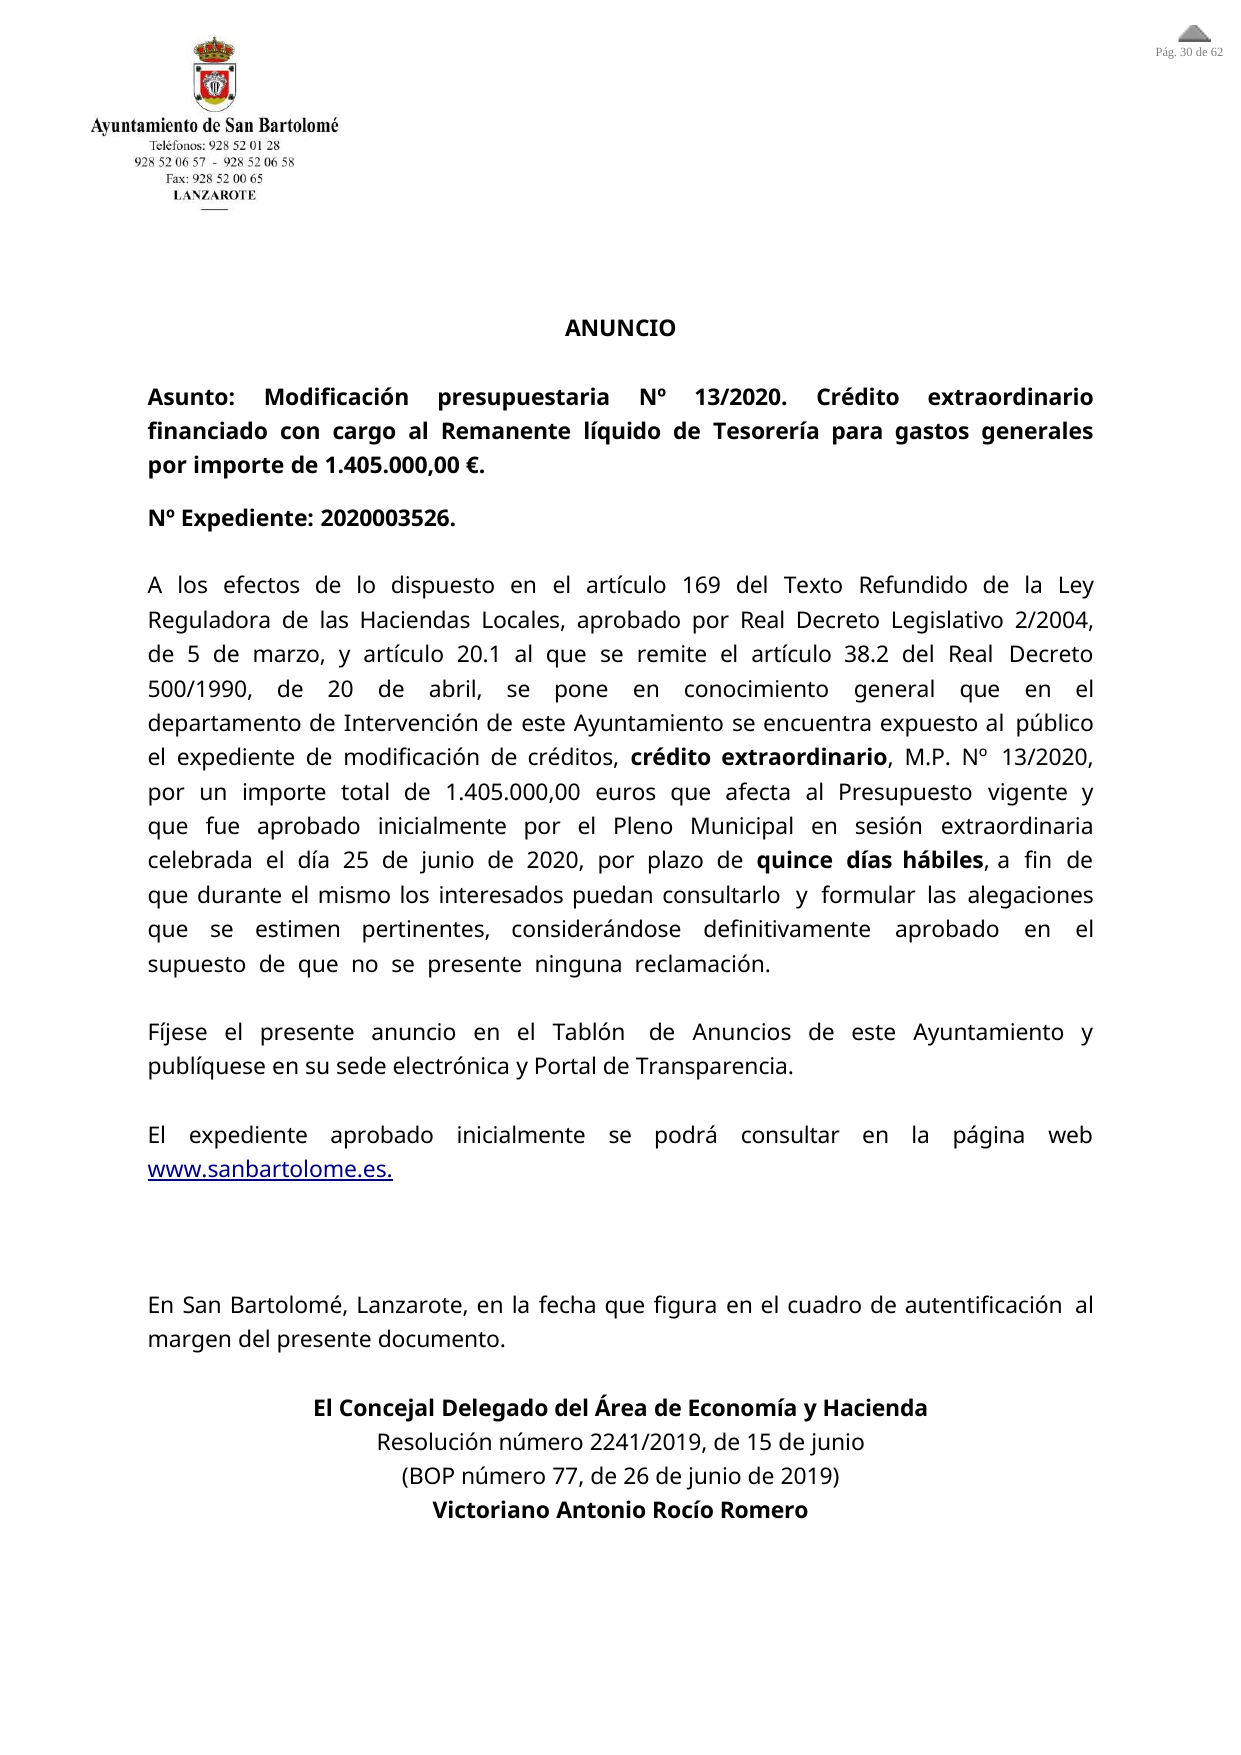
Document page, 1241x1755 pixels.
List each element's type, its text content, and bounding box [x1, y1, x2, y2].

text A los efectos de lo dispuesto en el artículo 169 del Texto Refundido de la Ley Reguladora de las Haciendas Locales, aprobado por Real Decreto Legislativo 2/2004, de 5 de marzo, y artículo 20.1 al que se remite el artículo 38.2 del Real Decreto 500/1990, de 20 de abril, se pone en conocimiento general que en el departamento de Intervención de este Ayuntamiento se encuentra expuesto al público el expediente de modificación de créditos, crédito extraordinario, M.P. Nº 13/2020, por un importe total de 1.405.000,00 euros que afecta al Presupuesto vigente y que fue aprobado inicialmente por el Pleno Municipal en sesión extraordinaria celebrada el día 25 de junio de 2020, por plazo de quince días hábiles, a fin de que durante el mismo los interesados puedan consultarlo y formular las alegaciones que se estimen pertinentes, considerándose definitivamente aprobado en el supuesto de que no se presente ninguna reclamación. [147, 569, 1094, 979]
text En San Bartolomé, Lanzarote, en la fecha que figura en el cuadro de autentificación al margen del presente documento. [147, 1289, 1094, 1354]
text Resolución número 2241/2019, de 15 de junio (BOP número 77, de 26 de junio de 2019) Victoriano Antonio Rocío Romero [358, 1426, 883, 1525]
subtitle ANUNCIO [293, 312, 948, 343]
text Nº Expediente: 2020003526. [147, 502, 1236, 533]
text Asunto: Modificación presupuestaria Nº 13/2020. Crédito extraordinario financiado con cargo al Remanente líquido de Tesorería para gastos generales por importe de 1.405.000,00 €. [147, 381, 1094, 480]
text Fíjese el presente anuncio en el Tablón de Anuncios de este Ayuntamiento y publíquese en su sede electrónica y Portal de Transparencia. [147, 1016, 1093, 1082]
text El Concejal Delegado del Área de Economía y Hacienda [293, 1392, 948, 1423]
text El expediente aprobado inicialmente se podrá consultar en la página web www.sanbartolome.es. [147, 1119, 1093, 1184]
